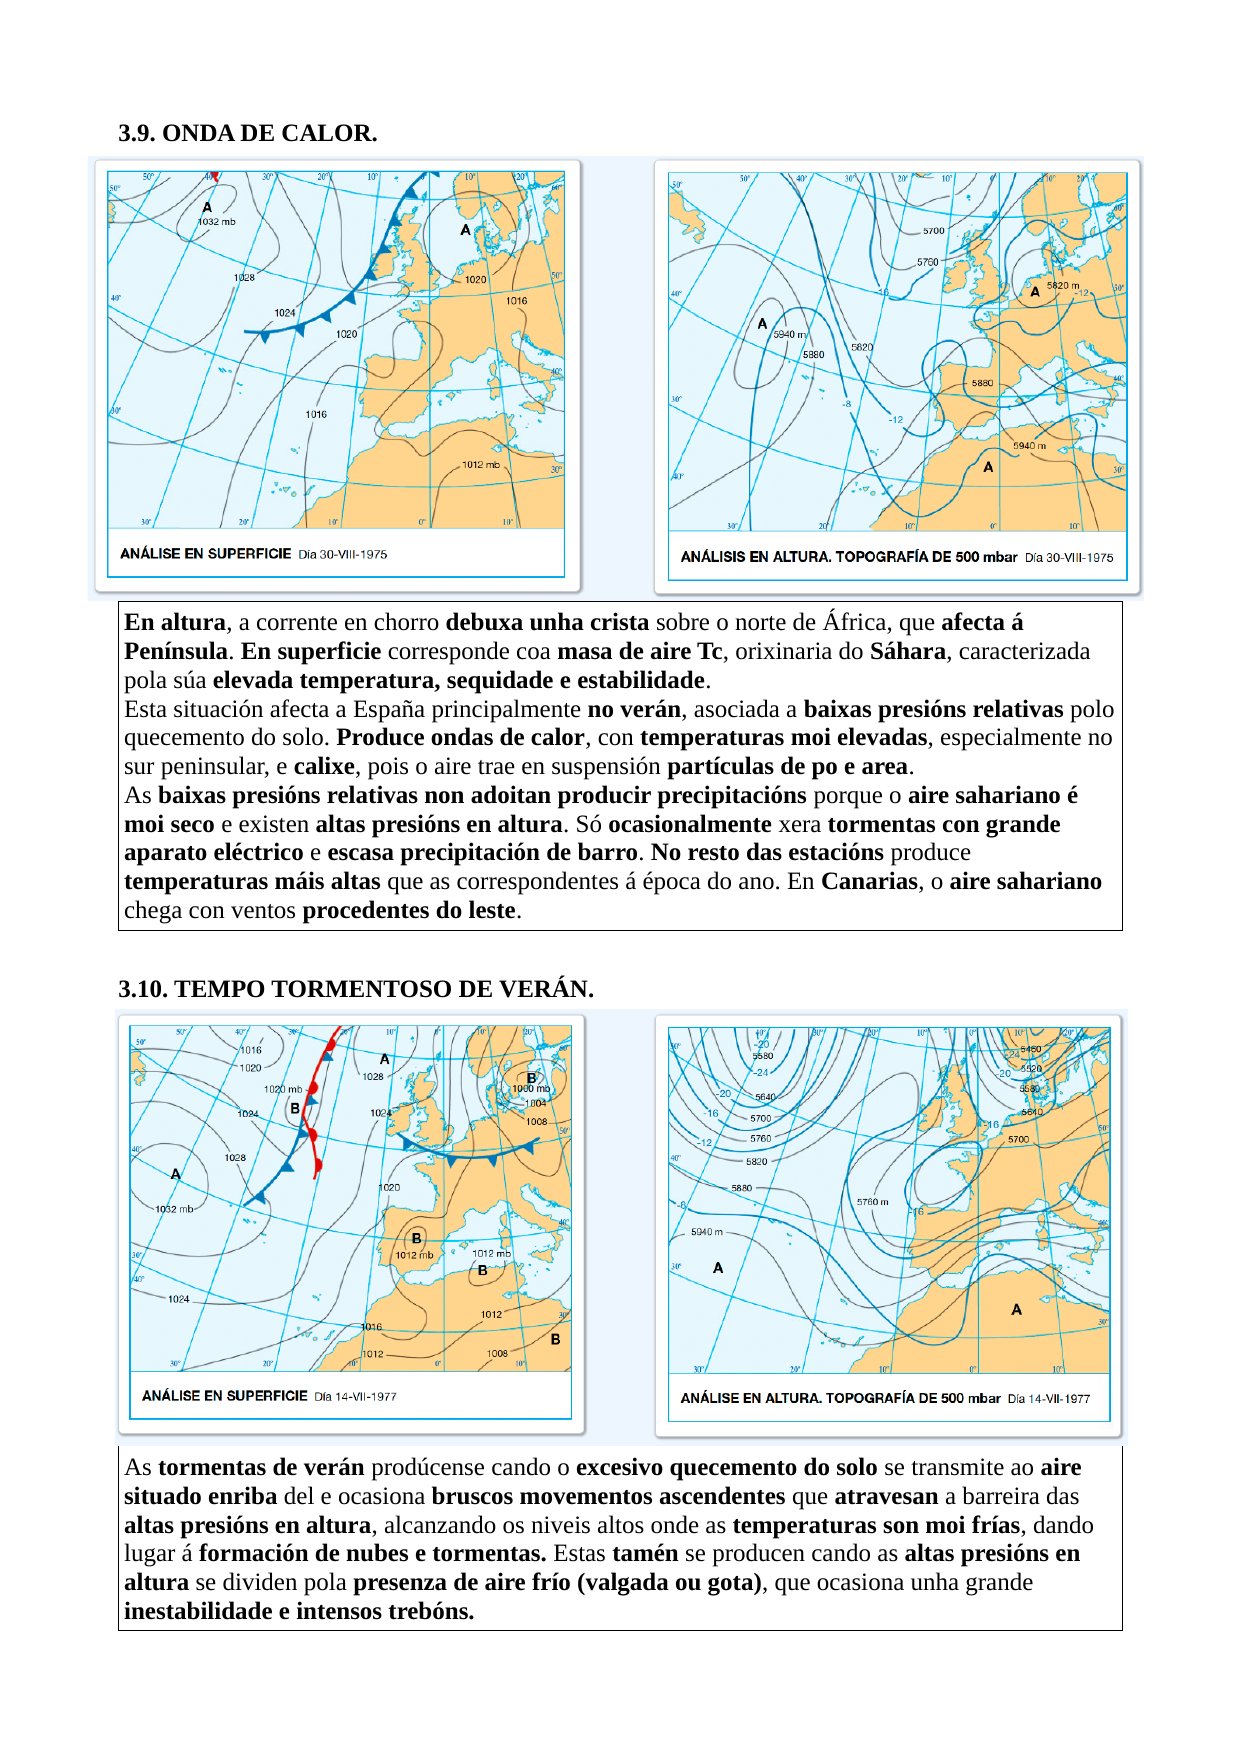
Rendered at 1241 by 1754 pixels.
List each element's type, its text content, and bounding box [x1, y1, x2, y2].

picture [114, 1009, 1129, 1446]
picture [87, 156, 1144, 601]
table_header En altura, a corrente en chorro debuxa unha crista sobre o norte de África, que afecta á Península. En superficie corresponde coa masa de aire Tc, orixinaria do Sáhara, caracterizada pola súa elevada temperatura, sequidade e estabilidade. Esta situación afecta a España principalmente no verán, asociada a baixas presións relativas polo quecemento do solo. Produce ondas de calor, con temperaturas moi elevadas, especialmente no sur peninsular, e calixe, pois o aire trae en suspensión partículas de po e area. As baixas presións relativas non adoitan producir precipitacións porque o aire sahariano é moi seco e existen altas presións en altura. Só ocasionalmente xera tormentas con grande aparato eléctrico e escasa precipitación de barro. No resto das estacións produce temperaturas máis altas que as correspondentes á época do ano. En Canarias, o aire sahariano chega con ventos procedentes do leste. [119, 602, 1122, 929]
text 3.9. ONDA DE CALOR. [118, 118, 1122, 147]
text 3.10. TEMPO TORMENTOSO DE VERÁN. [118, 974, 1122, 1002]
table_header As tormentas de verán prodúcense cando o excesivo quecemento do solo se transmite ao aire situado enriba del e ocasiona bruscos movementos ascendentes que atravesan a barreira das altas presións en altura, alcanzando os niveis altos onde as temperaturas son moi frías, dando lugar á formación de nubes e tormentas. Estas tamén se producen cando as altas presións en altura se dividen pola presenza de aire frío (valgada ou gota), que ocasiona unha grande inestabilidade e intensos trebóns. [119, 1446, 1122, 1630]
